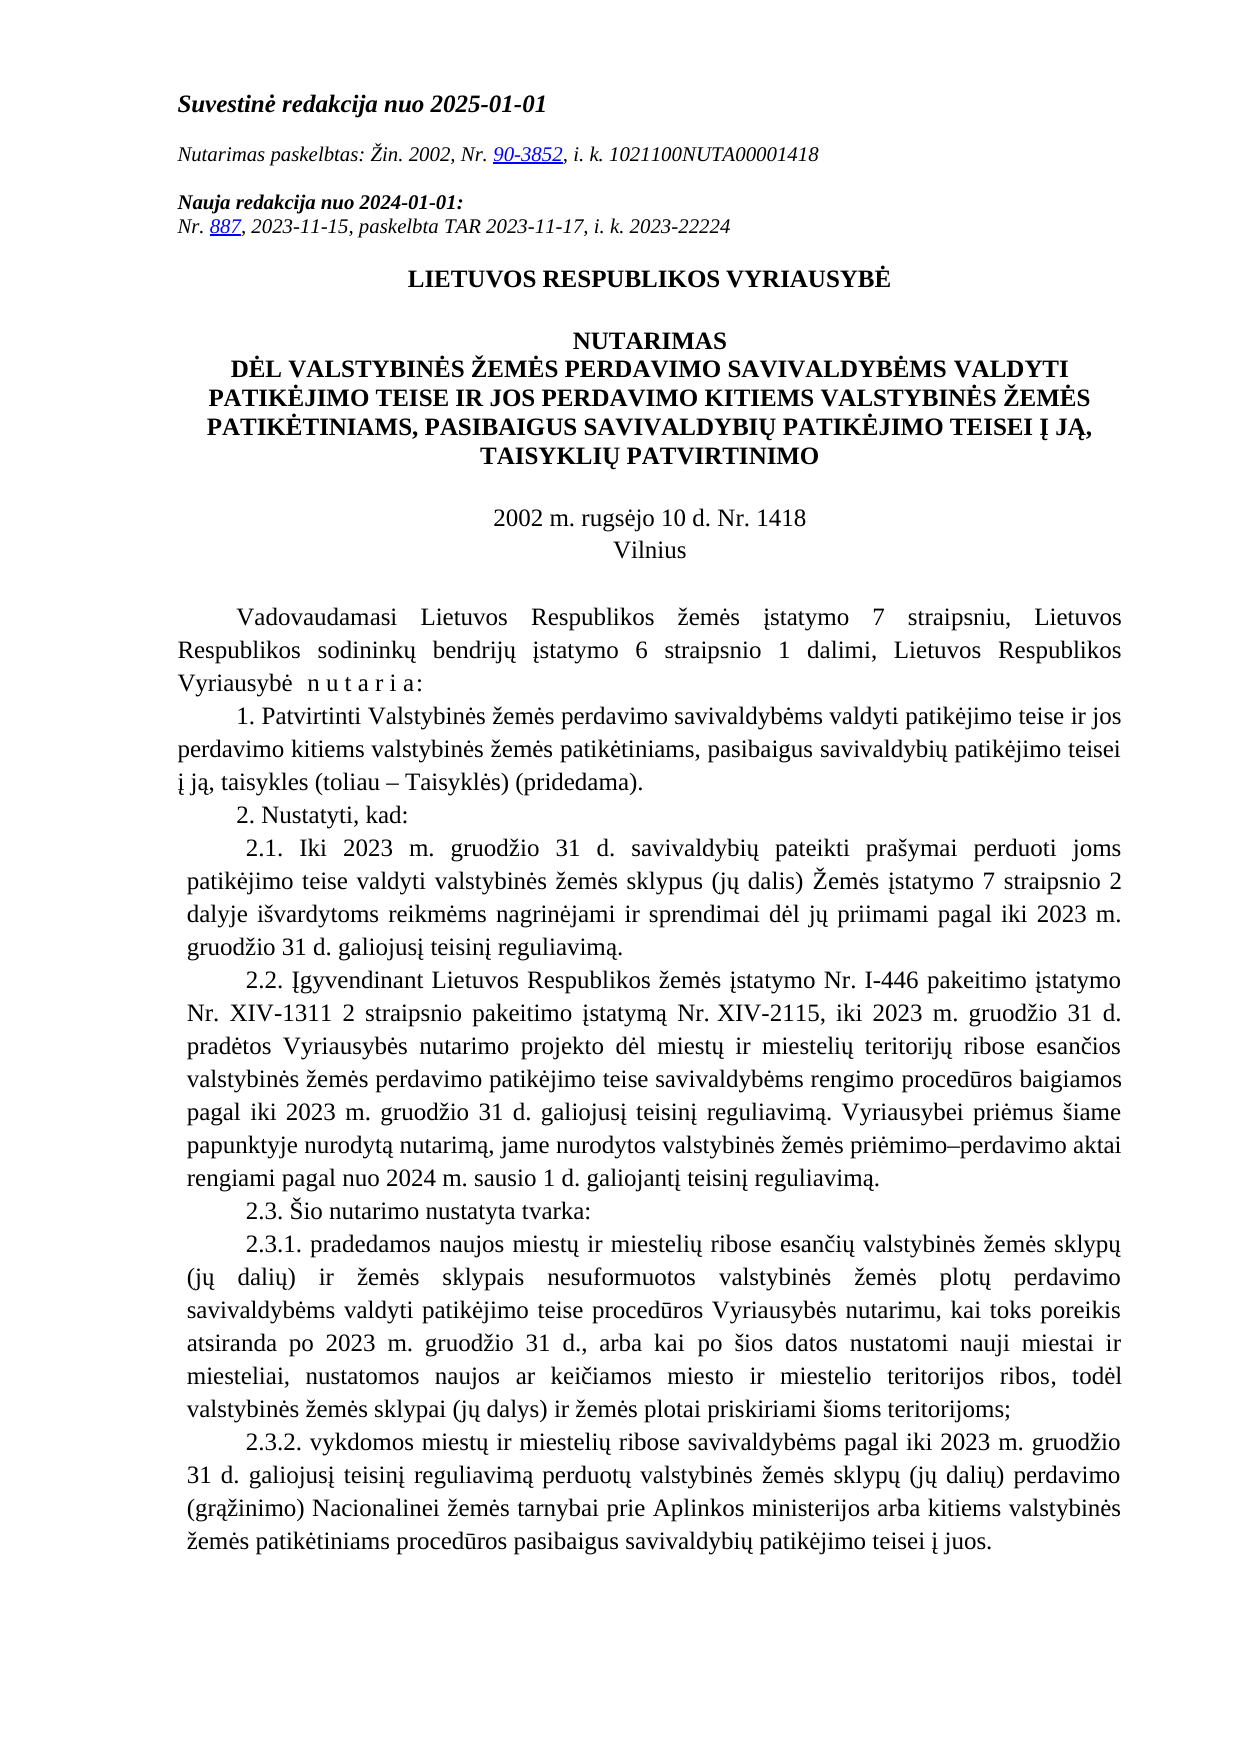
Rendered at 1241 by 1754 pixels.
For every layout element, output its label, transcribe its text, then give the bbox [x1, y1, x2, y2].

text Vilnius [177, 536, 1122, 564]
text Suvestinė redakcija nuo 2025-01-01 [177, 89, 1122, 117]
text Vadovaudamasi Lietuvos Respublikos žemės įstatymo 7 straipsniu, Lietuvos Respublikos sodininkų bendrijų įstatymo 6 straipsnio 1 dalimi, Lietuvos Respublikos Vyriausybė nutaria: [177, 602, 1122, 696]
text 2.3.2. vykdomos miestų ir miestelių ribose savivaldybėms pagal iki 2023 m. gruodžio 31 d. galiojusį teisinį reguliavimą perduotų valstybinės žemės sklypų (jų dalių) perdavimo (grąžinimo) Nacionalinei žemės tarnybai prie Aplinkos ministerijos arba kitiems valstybinės žemės patikėtiniams procedūros pasibaigus savivaldybių patikėjimo teisei į juos. [187, 1427, 1122, 1555]
text 1. Patvirtinti Valstybinės žemės perdavimo savivaldybėms valdyti patikėjimo teise ir jos perdavimo kitiems valstybinės žemės patikėtiniams, pasibaigus savivaldybių patikėjimo teisei į ją, taisykles (toliau – Taisyklės) (pridedama). [177, 701, 1122, 796]
text LIETUVOS RESPUBLIKOS VYRIAUSYBĖ [177, 264, 1122, 293]
text NUTARIMAS [177, 326, 1122, 354]
text 2.1. Iki 2023 m. gruodžio 31 d. savivaldybių pateikti prašymai perduoti joms patikėjimo teise valdyti valstybinės žemės sklypus (jų dalis) Žemės įstatymo 7 straipsnio 2 dalyje išvardytoms reikmėms nagrinėjami ir sprendimai dėl jų priimami pagal iki 2023 m. gruodžio 31 d. galiojusį teisinį reguliavimą. [187, 833, 1122, 961]
text Nr. 887, 2023-11-15, paskelbta TAR 2023-11-17, i. k. 2023-22224 [177, 214, 1122, 238]
text 2.3.1. pradedamos naujos miestų ir miestelių ribose esančių valstybinės žemės sklypų (jų dalių) ir žemės sklypais nesuformuotos valstybinės žemės plotų perdavimo savivaldybėms valdyti patikėjimo teise procedūros Vyriausybės nutarimu, kai toks poreikis atsiranda po 2023 m. gruodžio 31 d., arba kai po šios datos nustatomi nauji miestai ir miesteliai, nustatomos naujos ar keičiamos miesto ir miestelio teritorijos ribos, todėl valstybinės žemės sklypai (jų dalys) ir žemės plotai priskiriami šioms teritorijoms; [187, 1229, 1122, 1423]
text Nutarimas paskelbtas: Žin. 2002, Nr. 90-3852, i. k. 1021100NUTA00001418 [177, 141, 1122, 166]
text 2.3. Šio nutarimo nustatyta tvarka: [187, 1196, 1122, 1225]
text Nauja redakcija nuo 2024-01-01: [177, 189, 1122, 214]
text 2002 m. rugsėjo 10 d. Nr. 1418 [177, 503, 1122, 531]
text 2. Nustatyti, kad: [177, 800, 1122, 828]
text 2.2. Įgyvendinant Lietuvos Respublikos žemės įstatymo Nr. I-446 pakeitimo įstatymo Nr. XIV-1311 2 straipsnio pakeitimo įstatymą Nr. XIV-2115, iki 2023 m. gruodžio 31 d. pradėtos Vyriausybės nutarimo projekto dėl miestų ir miestelių teritorijų ribose esančios valstybinės žemės perdavimo patikėjimo teise savivaldybėms rengimo procedūros baigiamos pagal iki 2023 m. gruodžio 31 d. galiojusį teisinį reguliavimą. Vyriausybei priėmus šiame papunktyje nurodytą nutarimą, jame nurodytos valstybinės žemės priėmimo–perdavimo aktai rengiami pagal nuo 2024 m. sausio 1 d. galiojantį teisinį reguliavimą. [187, 965, 1122, 1192]
text DĖL VALSTYBINĖS ŽEMĖS PERDAVIMO SAVIVALDYBĖMS VALDYTI PATIKĖJIMO TEISE IR JOS PERDAVIMO KITIEMS VALSTYBINĖS ŽEMĖS PATIKĖTINIAMS, PASIBAIGUS SAVIVALDYBIŲ PATIKĖJIMO TEISEI Į JĄ, TAISYKLIŲ PATVIRTINIMO [177, 354, 1122, 469]
